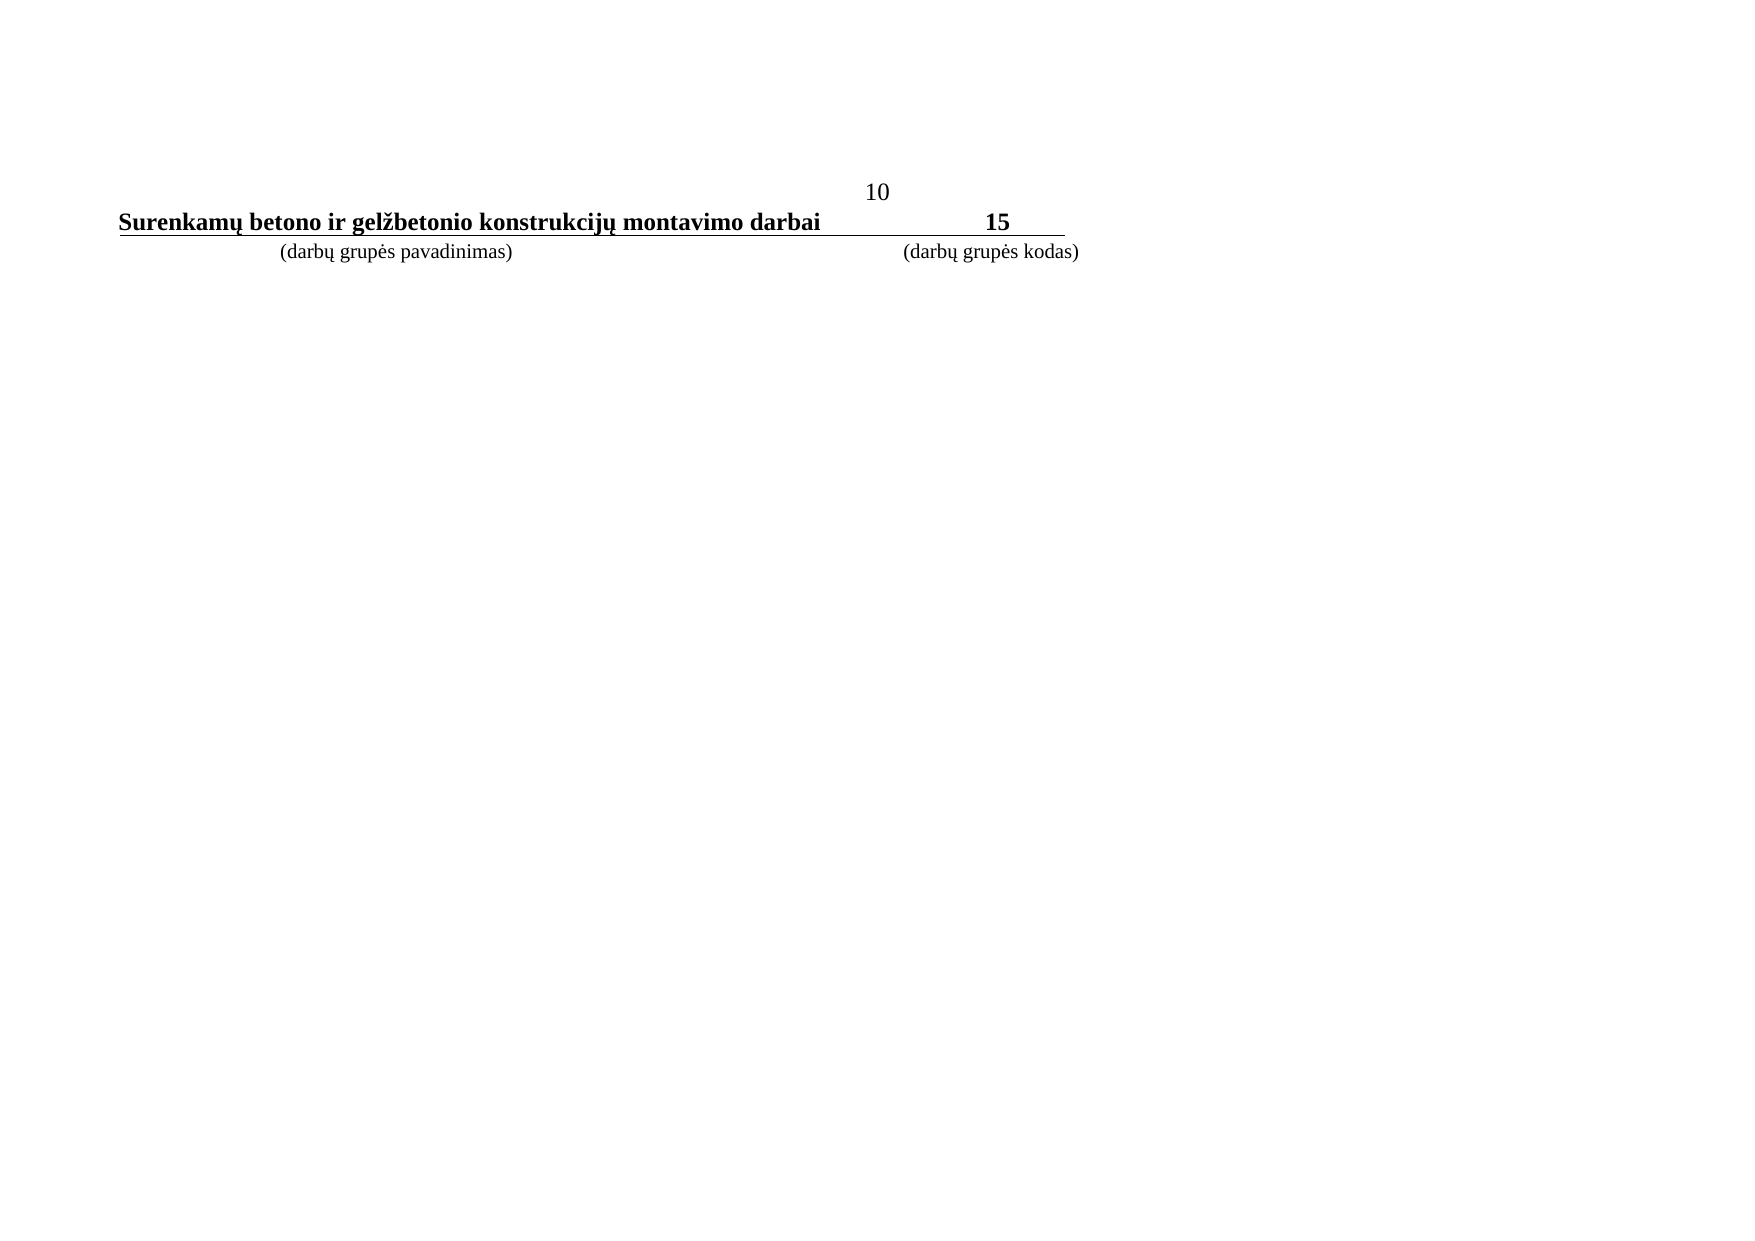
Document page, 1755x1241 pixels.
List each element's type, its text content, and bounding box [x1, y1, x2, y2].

text Surenkamų betono ir gelžbetonio konstrukcijų montavimo darbai 15 [118, 207, 1636, 235]
text (darbų grupės pavadinimas) (darbų grupės kodas) [118, 235, 1636, 264]
